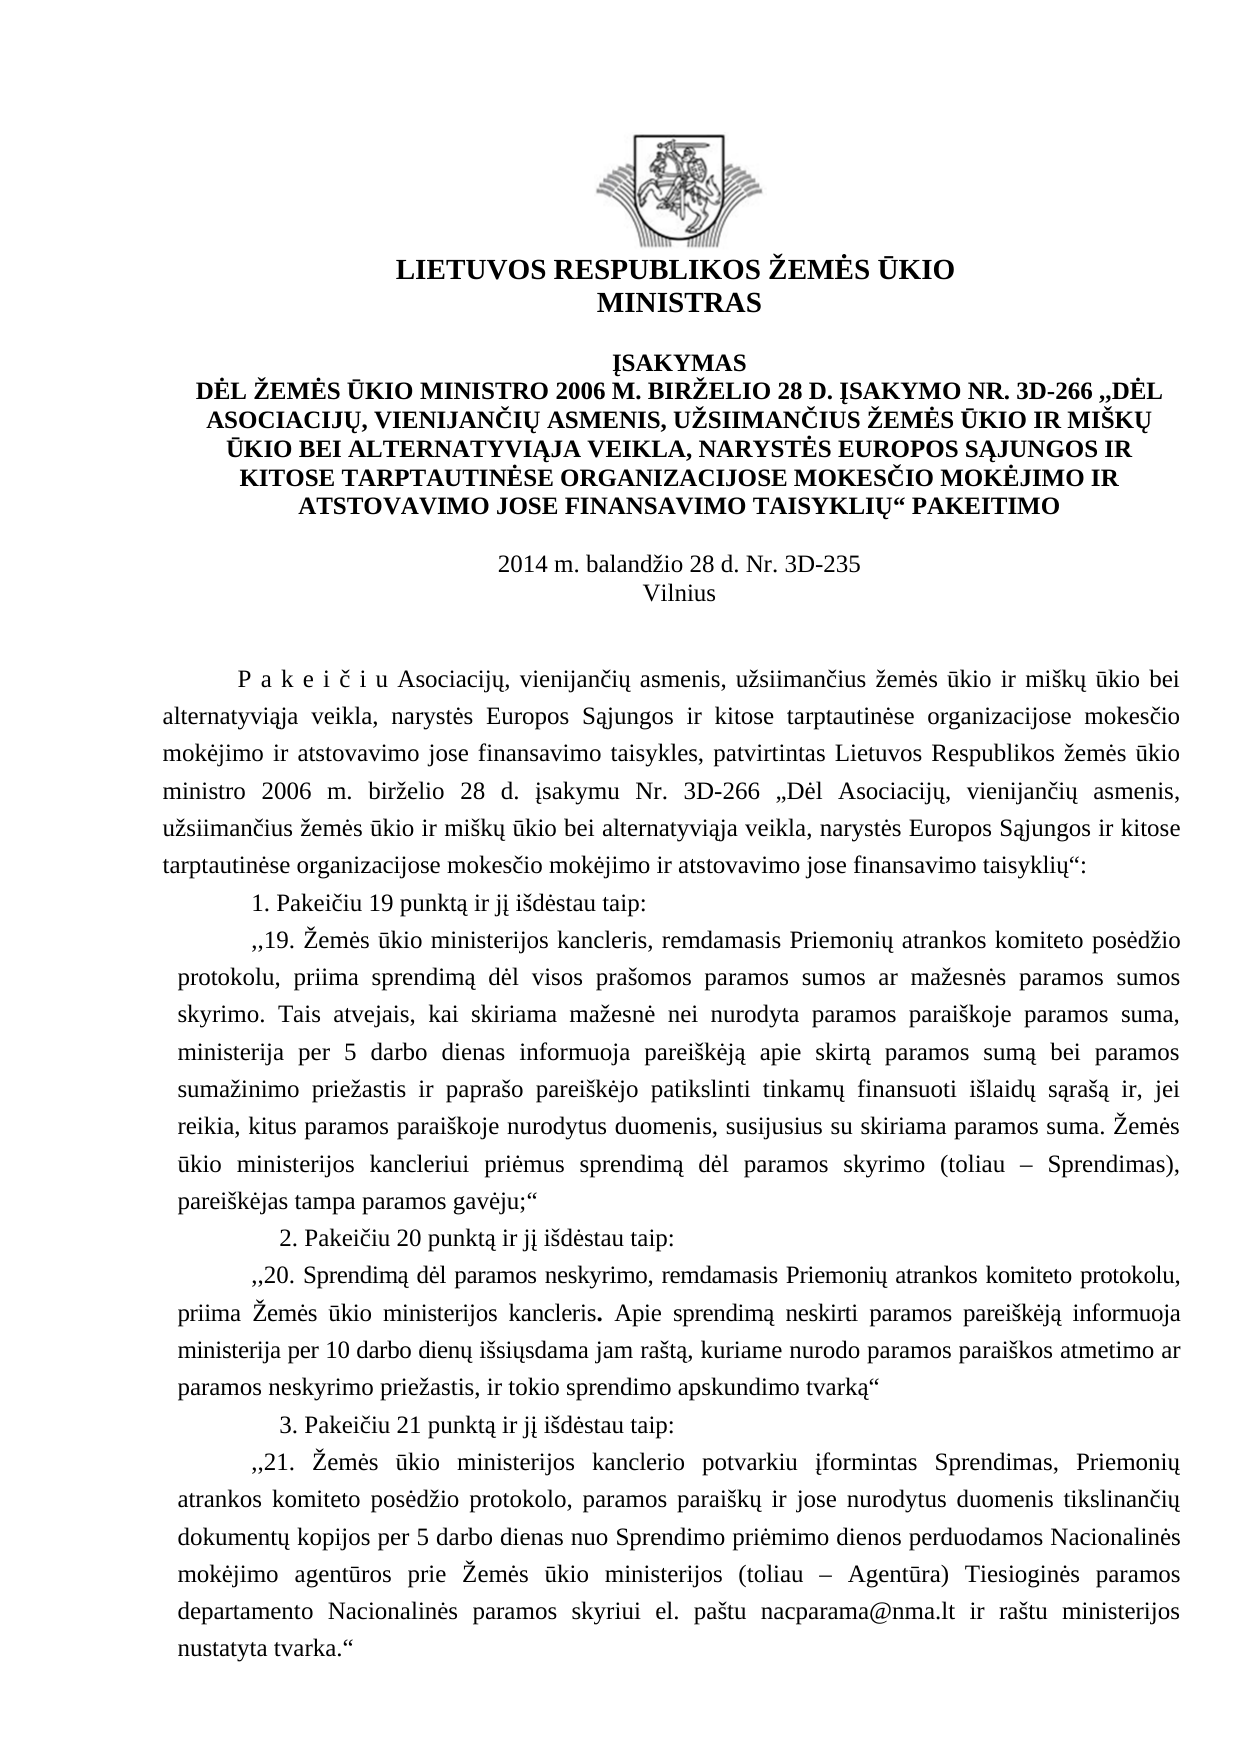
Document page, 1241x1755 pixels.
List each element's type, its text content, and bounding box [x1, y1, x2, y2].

text ,,19. Žemės ūkio ministerijos kancleris, remdamasis Priemonių atrankos komiteto posėdžio protokolu, priima sprendimą dėl visos prašomos paramos sumos ar mažesnės paramos sumos skyrimo. Tais atvejais, kai skiriama mažesnė nei nurodyta paramos paraiškoje paramos suma, ministerija per 5 darbo dienas informuoja pareiškėją apie skirtą paramos sumą bei paramos sumažinimo priežastis ir paprašo pareiškėjo patikslinti tinkamų finansuoti išlaidų sąrašą ir, jei reikia, kitus paramos paraiškoje nurodytus duomenis, susijusius su skiriama paramos suma. Žemės ūkio ministerijos kancleriui priėmus sprendimą dėl paramos skyrimo (toliau – Sprendimas), pareiškėjas tampa paramos gavėju;“ [177, 925, 1181, 1215]
text DĖL ŽEMĖS ŪKIO MINISTRO 2006 M. BIRŽELIO 28 D. ĮSAKYMO NR. 3D-266 ,,DĖL ASOCIACIJŲ, VIENIJANČIŲ ASMENIS, UŽSIIMANČIUS ŽEMĖS ŪKIO IR MIŠKŲ ŪKIO BEI ALTERNATYVIĄJA VEIKLA, NARYSTĖS EUROPOS SĄJUNGOS IR KITOSE TARPTAUTINĖSE ORGANIZACIJOSE MOKESČIO MOKĖJIMO IR ATSTOVAVIMO JOSE FINANSAVIMO TAISYKLIŲ“ PAKEITIMO [177, 376, 1181, 520]
text 2014 m. balandžio 28 d. Nr. 3D-235 [177, 549, 1181, 578]
text ,,21. Žemės ūkio ministerijos kanclerio potvarkiu įformintas Sprendimas, Priemonių atrankos komiteto posėdžio protokolo, paramos paraiškų ir jose nurodytus duomenis tikslinančių dokumentų kopijos per 5 darbo dienas nuo Sprendimo priėmimo dienos perduodamos Nacionalinės mokėjimo agentūros prie Žemės ūkio ministerijos (toliau – Agentūra) Tiesioginės paramos departamento Nacionalinės paramos skyriui el. paštu nacparama@nma.lt ir raštu ministerijos nustatyta tvarka.“ [177, 1447, 1181, 1662]
text LIETUVOS RESPUBLIKOS ŽEMĖS ŪKIO [177, 252, 1181, 285]
text ĮSAKYMAS [177, 348, 1181, 376]
text 1. Pakeičiu 19 punktą ir jį išdėstau taip: [251, 888, 1181, 916]
text ,,20. Sprendimą dėl paramos neskyrimo, remdamasis Priemonių atrankos komiteto protokolu, priima Žemės ūkio ministerijos kancleris. Apie sprendimą neskirti paramos pareiškėją informuoja ministerija per 10 darbo dienų išsiųsdama jam raštą, kuriame nurodo paramos paraiškos atmetimo ar paramos neskyrimo priežastis, ir tokio sprendimo apskundimo tvarką“ [177, 1261, 1181, 1401]
text Vilnius [177, 578, 1181, 606]
text P a k e i č i u Asociacijų, vienijančių asmenis, užsiimančius žemės ūkio ir miškų ūkio bei alternatyviąja veikla, narystės Europos Sąjungos ir kitose tarptautinėse organizacijose mokesčio mokėjimo ir atstovavimo jose finansavimo taisykles, patvirtintas Lietuvos Respublikos žemės ūkio ministro 2006 m. birželio 28 d. įsakymu Nr. 3D-266 „Dėl Asociacijų, vienijančių asmenis, užsiimančius žemės ūkio ir miškų ūkio bei alternatyviąja veikla, narystės Europos Sąjungos ir kitose tarptautinėse organizacijose mokesčio mokėjimo ir atstovavimo jose finansavimo taisyklių“: [162, 664, 1181, 879]
text 2. Pakeičiu 20 punktą ir jį išdėstau taip: [279, 1223, 1181, 1252]
text MINISTRAS [177, 285, 1181, 319]
text 3. Pakeičiu 21 punktą ir jį išdėstau taip: [279, 1410, 1181, 1438]
